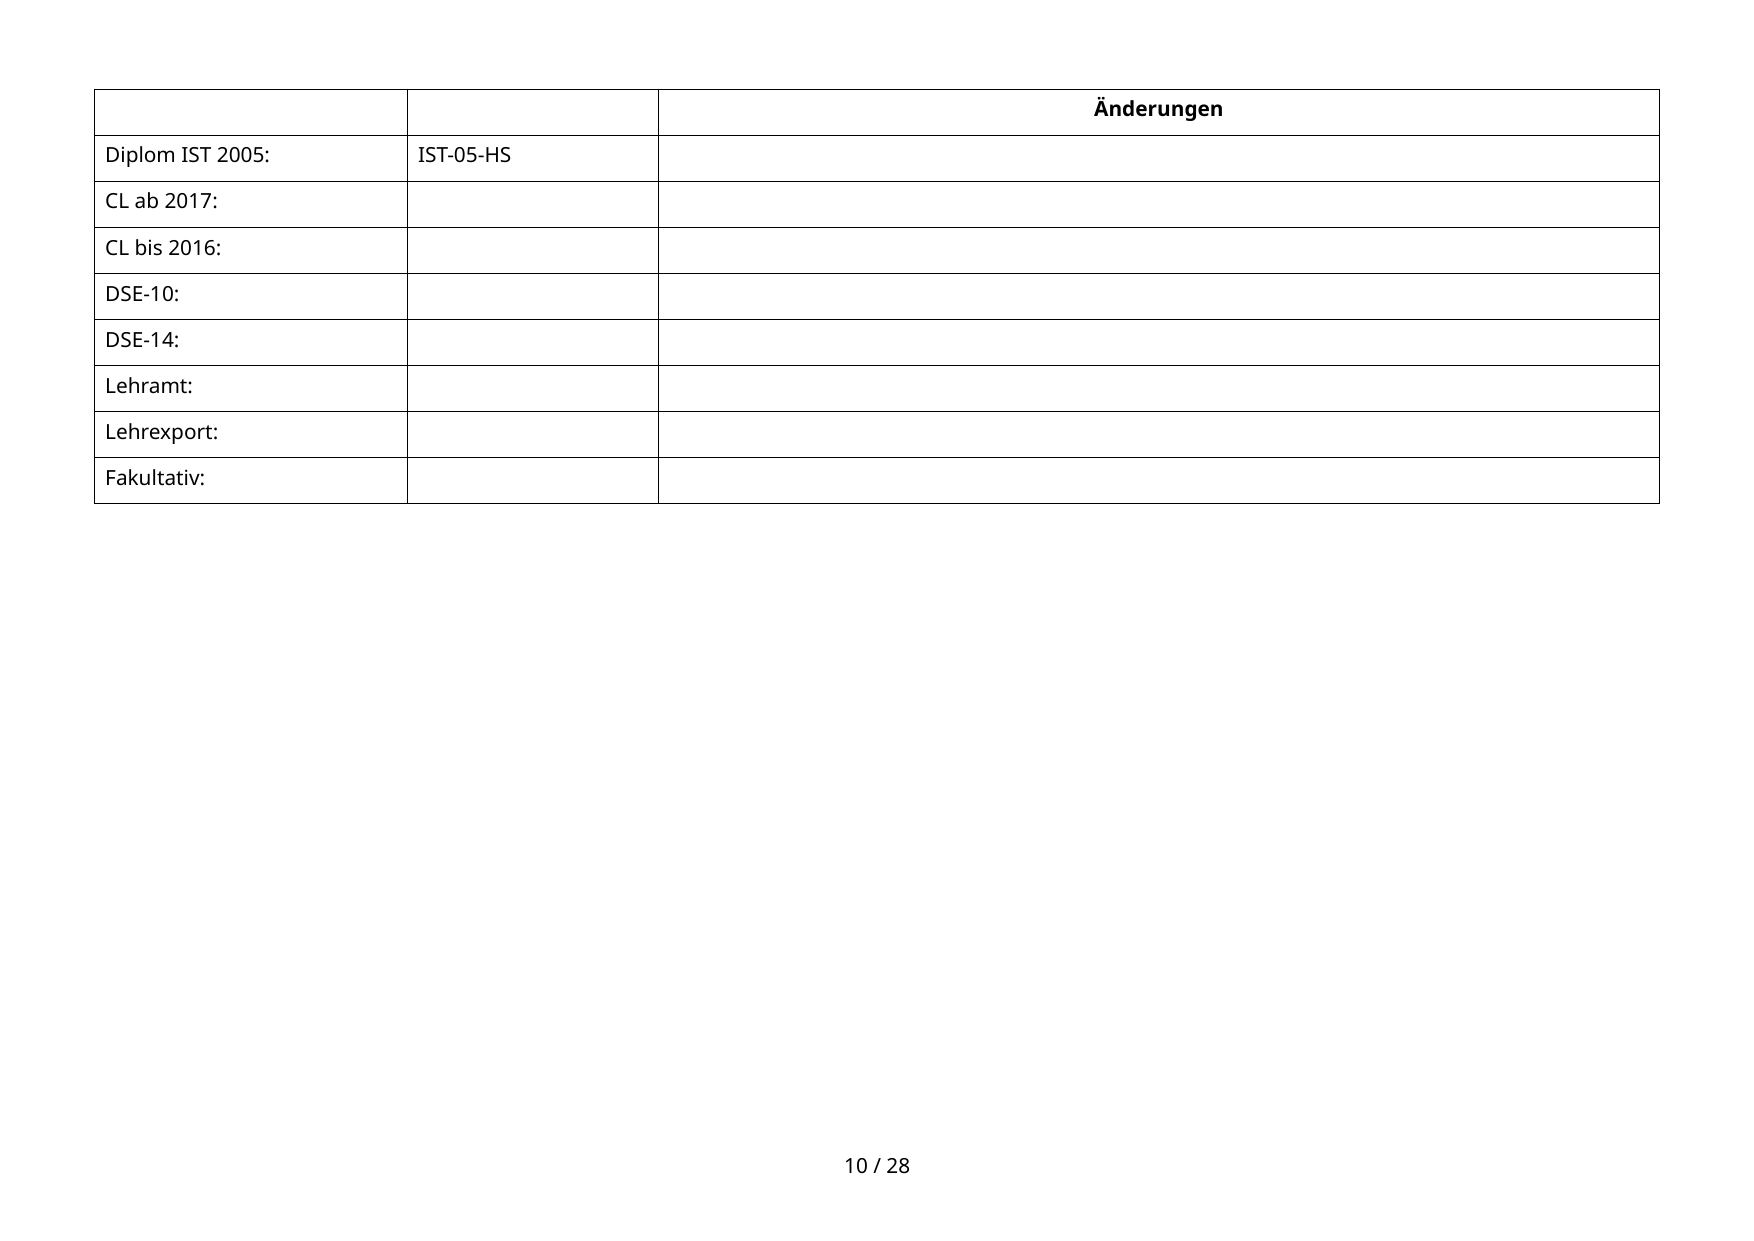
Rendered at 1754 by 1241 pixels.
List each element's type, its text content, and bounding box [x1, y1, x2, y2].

table_cell [659, 182, 1659, 227]
table_cell [408, 182, 658, 227]
table_cell Fakultativ: [95, 458, 407, 503]
table_cell CL bis 2016: [95, 228, 407, 273]
table_cell Diplom IST 2005: [95, 136, 407, 181]
table_header Änderungen [659, 90, 1659, 134]
table_cell CL ab 2017: [95, 182, 407, 227]
table_cell [408, 458, 658, 503]
table_cell [659, 136, 1659, 181]
table_header [408, 90, 658, 134]
table_cell Lehramt: [95, 366, 407, 411]
table_cell [408, 274, 658, 319]
table_cell [659, 274, 1659, 319]
table_cell [408, 320, 658, 365]
table_cell [659, 458, 1659, 503]
table_cell DSE-14: [95, 320, 407, 365]
table_cell Lehrexport: [95, 412, 407, 457]
table_header [95, 90, 407, 134]
table_cell [659, 366, 1659, 411]
table_cell [408, 412, 658, 457]
table_cell IST-05-HS [408, 136, 658, 181]
table_cell [408, 366, 658, 411]
table_cell [659, 228, 1659, 273]
table_cell [659, 412, 1659, 457]
table_cell [408, 228, 658, 273]
table_cell DSE-10: [95, 274, 407, 319]
table_cell [659, 320, 1659, 365]
